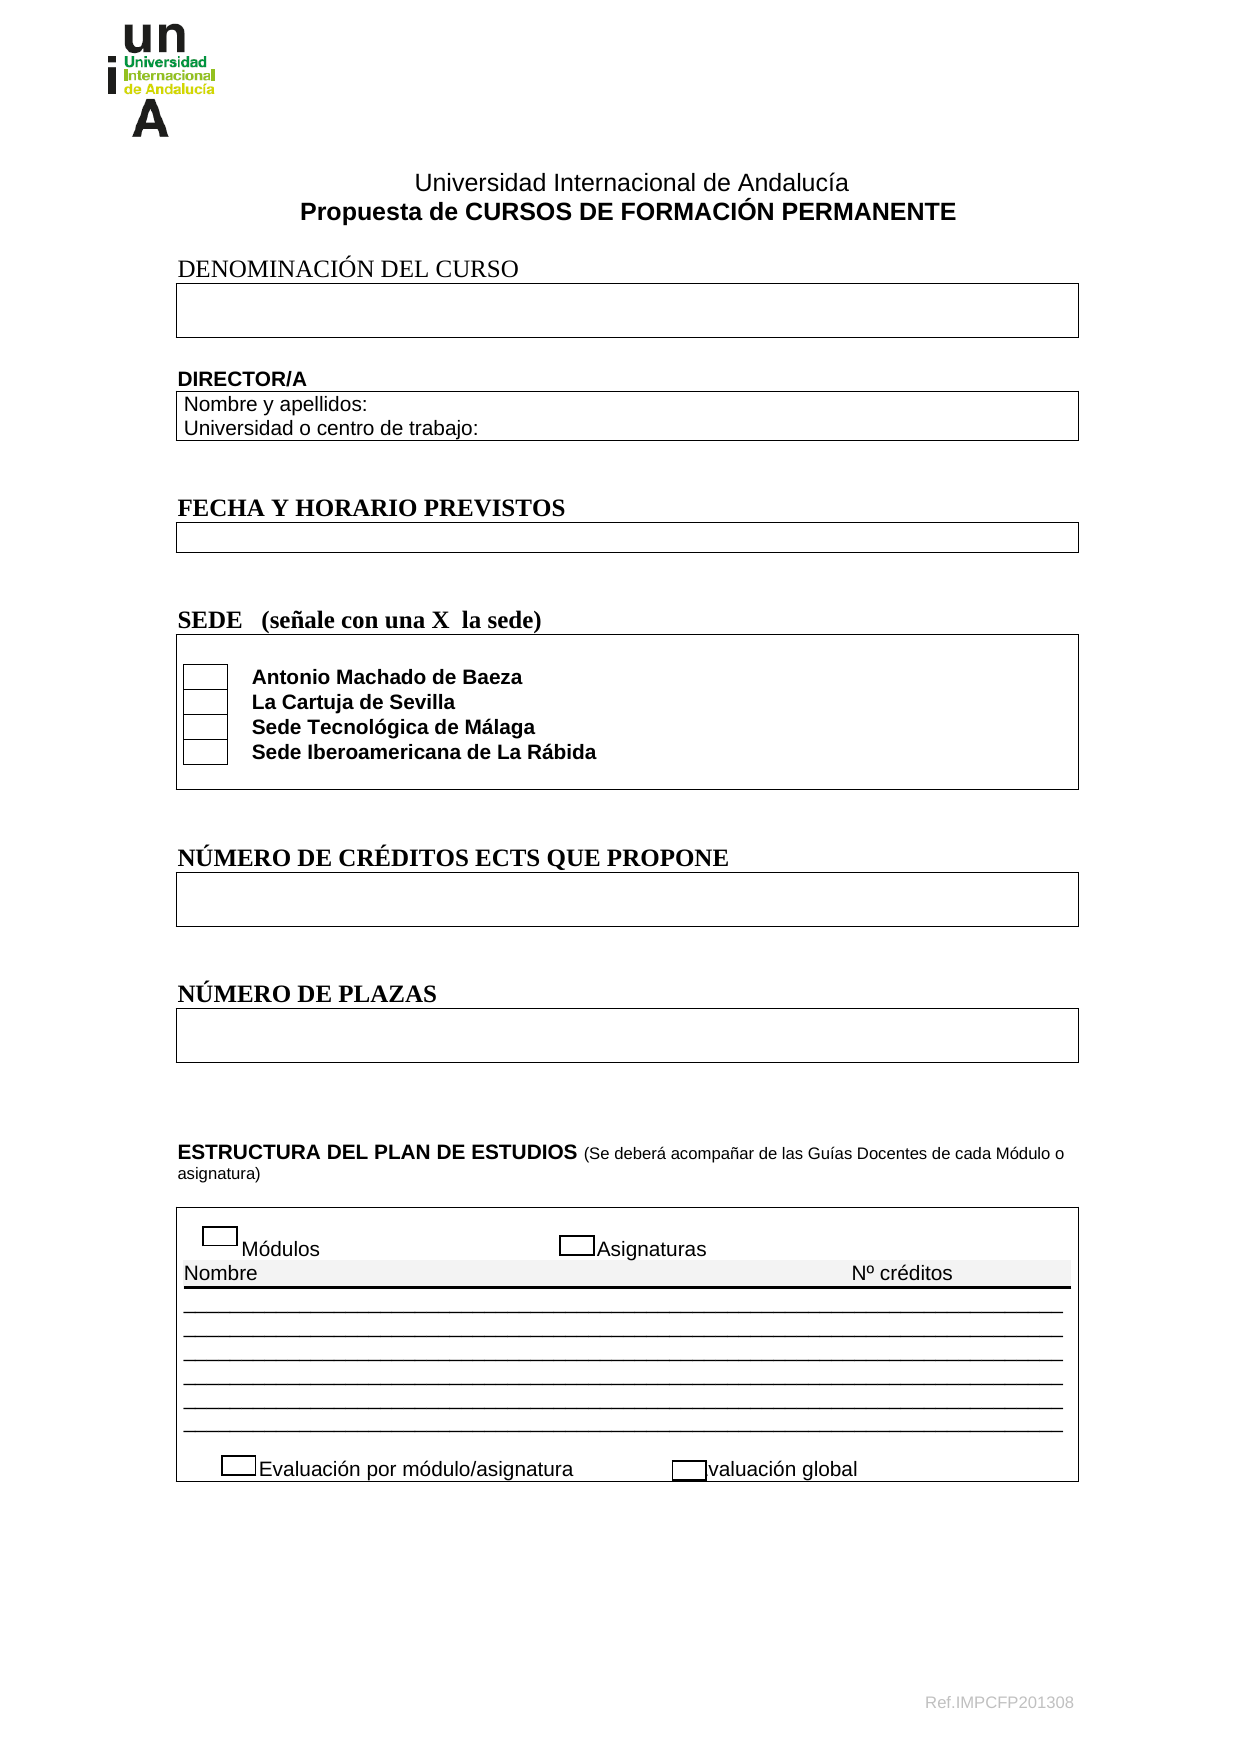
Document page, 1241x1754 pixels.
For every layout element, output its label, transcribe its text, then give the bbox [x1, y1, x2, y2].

table_header Módulos Asignaturas Nombre Nº créditos ________________________________________________________________________________________________________________________________________________________________________________________________________________________________________________________________________________________________________________________________________________________________________________________________________________________________________________________________________ Evaluación por módulo/asignatura Evaluación global [177, 1208, 1078, 1481]
table_cell Universidad o centro de trabajo: [177, 416, 1078, 439]
table_header [228, 664, 244, 689]
table_cell [228, 689, 244, 714]
table_header Nombre y apellidos: [177, 392, 1078, 416]
table_cell [184, 715, 227, 739]
text DIRECTOR/A [177, 367, 1074, 391]
table_cell Sede Tecnológica de Málaga [244, 714, 921, 739]
table_cell [228, 739, 244, 764]
table_header [177, 635, 1078, 789]
table_header [177, 1009, 1078, 1062]
table_cell [244, 764, 921, 789]
table_cell [184, 690, 227, 714]
table_cell [184, 740, 227, 764]
text NÚMERO DE CRÉDITOS ECTS QUE PROPONE [177, 843, 1074, 872]
table_header [177, 873, 1078, 926]
table_header Universidad Internacional de Andalucía Propuesta de CURSOS DE FORMACIÓN PERMANENTE [179, 144, 1078, 226]
table_cell Sede Iberoamericana de La Rábida [244, 739, 921, 764]
table_cell [184, 765, 227, 789]
text ESTRUCTURA DEL PLAN DE ESTUDIOS (Se deberá acompañar de las Guías Docentes de cada Módulo o [177, 1139, 1074, 1163]
table_header [184, 665, 227, 689]
text DENOMINACIÓN DEL CURSO [177, 254, 1074, 283]
text FECHA Y HORARIO PREVISTOS [177, 493, 1074, 522]
text asignatura) [177, 1163, 1074, 1183]
table_cell [228, 714, 244, 739]
text SEDE (señale con una X la sede) [177, 606, 1074, 634]
text NÚMERO DE PLAZAS [177, 979, 1074, 1008]
table_cell La Cartuja de Sevilla [244, 689, 921, 714]
table_header [177, 284, 1078, 337]
table_header [177, 523, 1078, 552]
table_cell [227, 764, 244, 789]
table_header Antonio Machado de Baeza [244, 664, 921, 689]
